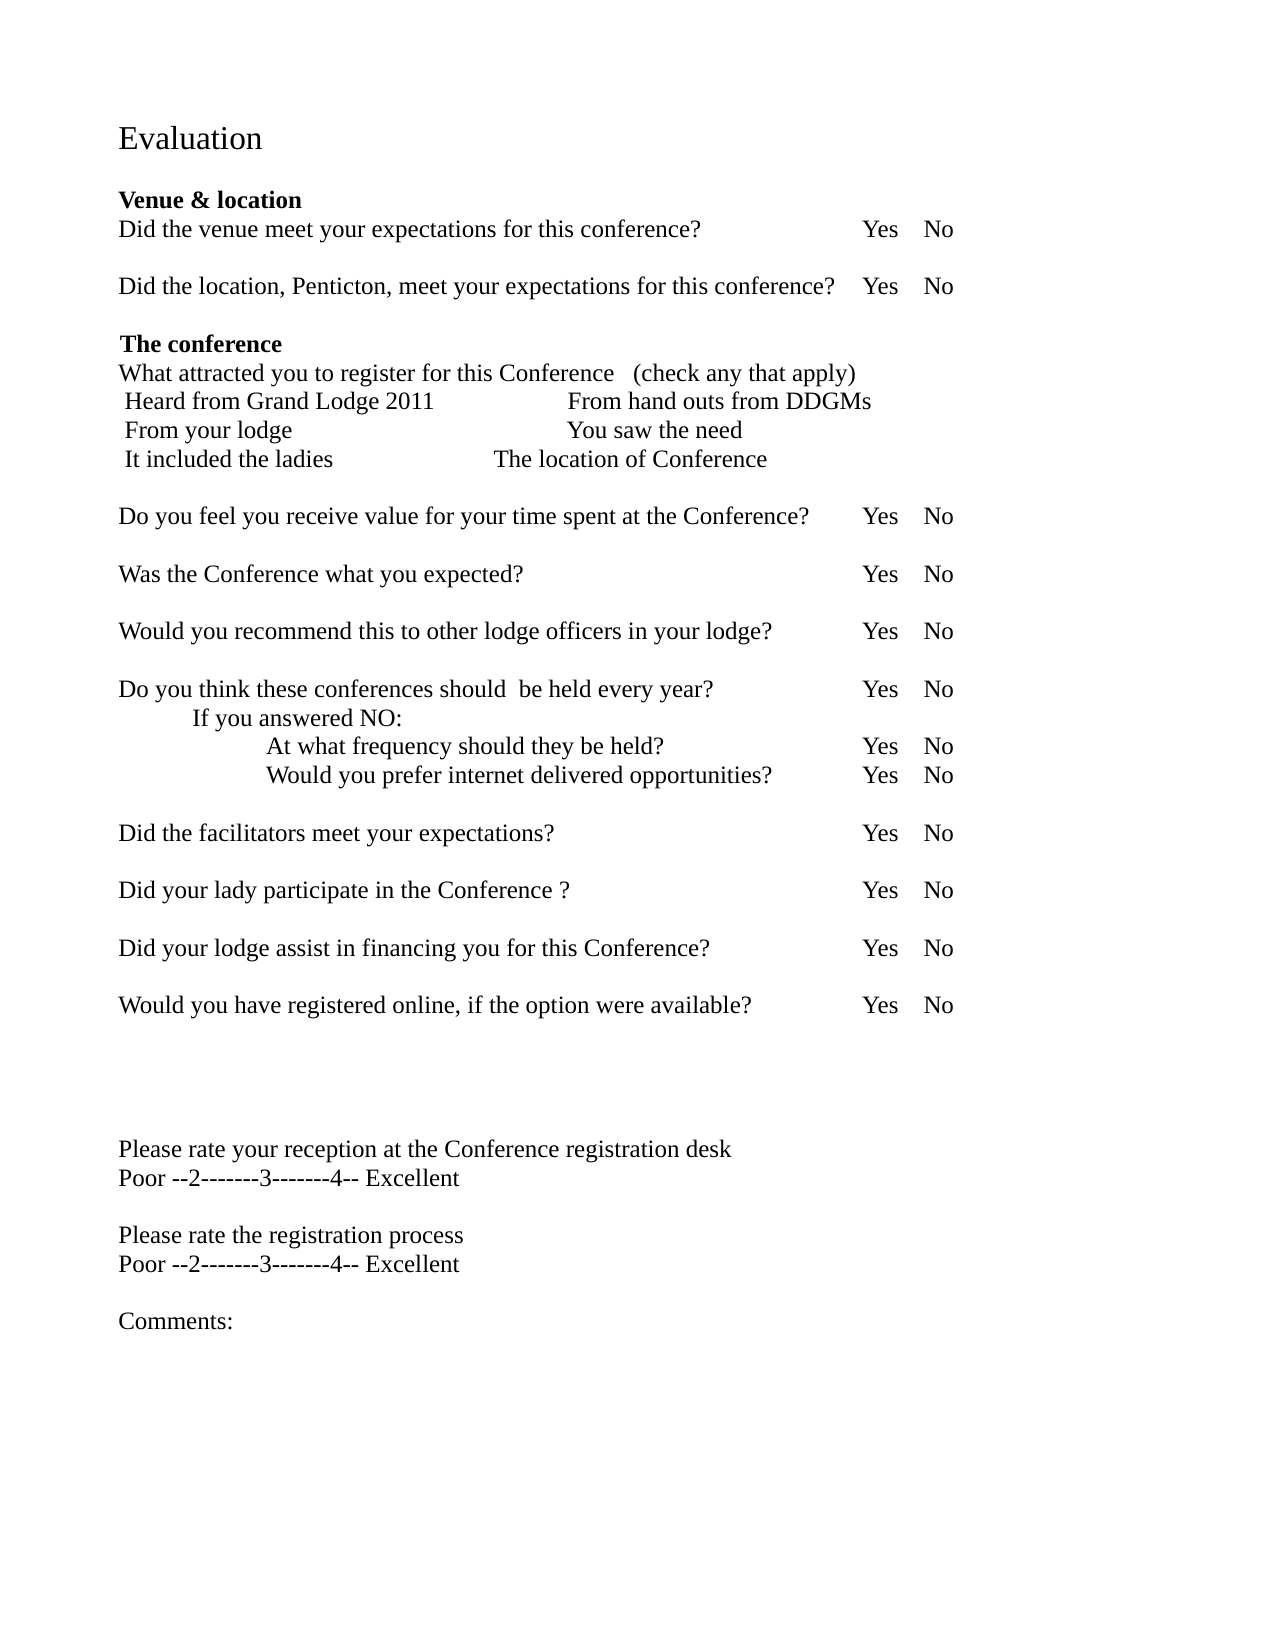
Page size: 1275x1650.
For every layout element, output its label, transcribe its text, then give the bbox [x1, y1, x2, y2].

text ‪ It included the ladies ‪ The location of Conference [118, 444, 1056, 473]
text Did your lady participate in the Conference ? ‪ Yes ‪ No [118, 875, 1056, 904]
text Did the venue meet your expectations for this conference? ‪ Yes ‪ No [118, 214, 1056, 243]
text Did your lodge assist in financing you for this Conference? ‪ Yes ‪ No [118, 933, 1056, 961]
text Comments: [118, 1306, 1056, 1335]
text The conference [119, 329, 1056, 358]
text ‪ From your lodge ‪ You saw the need [118, 415, 1056, 444]
text Evaluation [118, 118, 1056, 156]
text Did the facilitators meet your expectations? ‪ Yes ‪ No [118, 818, 1056, 846]
text Would you recommend this to other lodge officers in your lodge? ‪ Yes ‪ No [118, 616, 1056, 645]
text ‪ Heard from Grand Lodge 2011 ‪ From hand outs from DDGMs [118, 386, 1056, 415]
text Please rate the registration process [118, 1220, 1056, 1249]
text At what frequency should they be held? ‪ Yes ‪ No [118, 731, 1056, 760]
text If you answered NO: [118, 703, 1056, 731]
text Did the location, Penticton, meet your expectations for this conference? ‪ Yes ‪ No [118, 271, 1056, 300]
text Poor --2-------3-------4-- Excellent [118, 1249, 1056, 1278]
text Venue & location [118, 185, 1056, 214]
text Do you think these conferences should be held every year? ‪ Yes ‪ No [118, 674, 1056, 703]
text Was the Conference what you expected? ‪ Yes ‪ No [118, 559, 1056, 588]
text What attracted you to register for this Conference (check any that apply) [118, 358, 1056, 386]
text Please rate your reception at the Conference registration desk [118, 1134, 1056, 1163]
text Would you prefer internet delivered opportunities? ‪ Yes ‪ No [118, 760, 1056, 789]
text Do you feel you receive value for your time spent at the Conference? ‪ Yes ‪ No [118, 501, 1056, 530]
text Poor --2-------3-------4-- Excellent [118, 1163, 1056, 1191]
text Would you have registered online, if the option were available? ‪ Yes ‪ No [118, 990, 1056, 1019]
